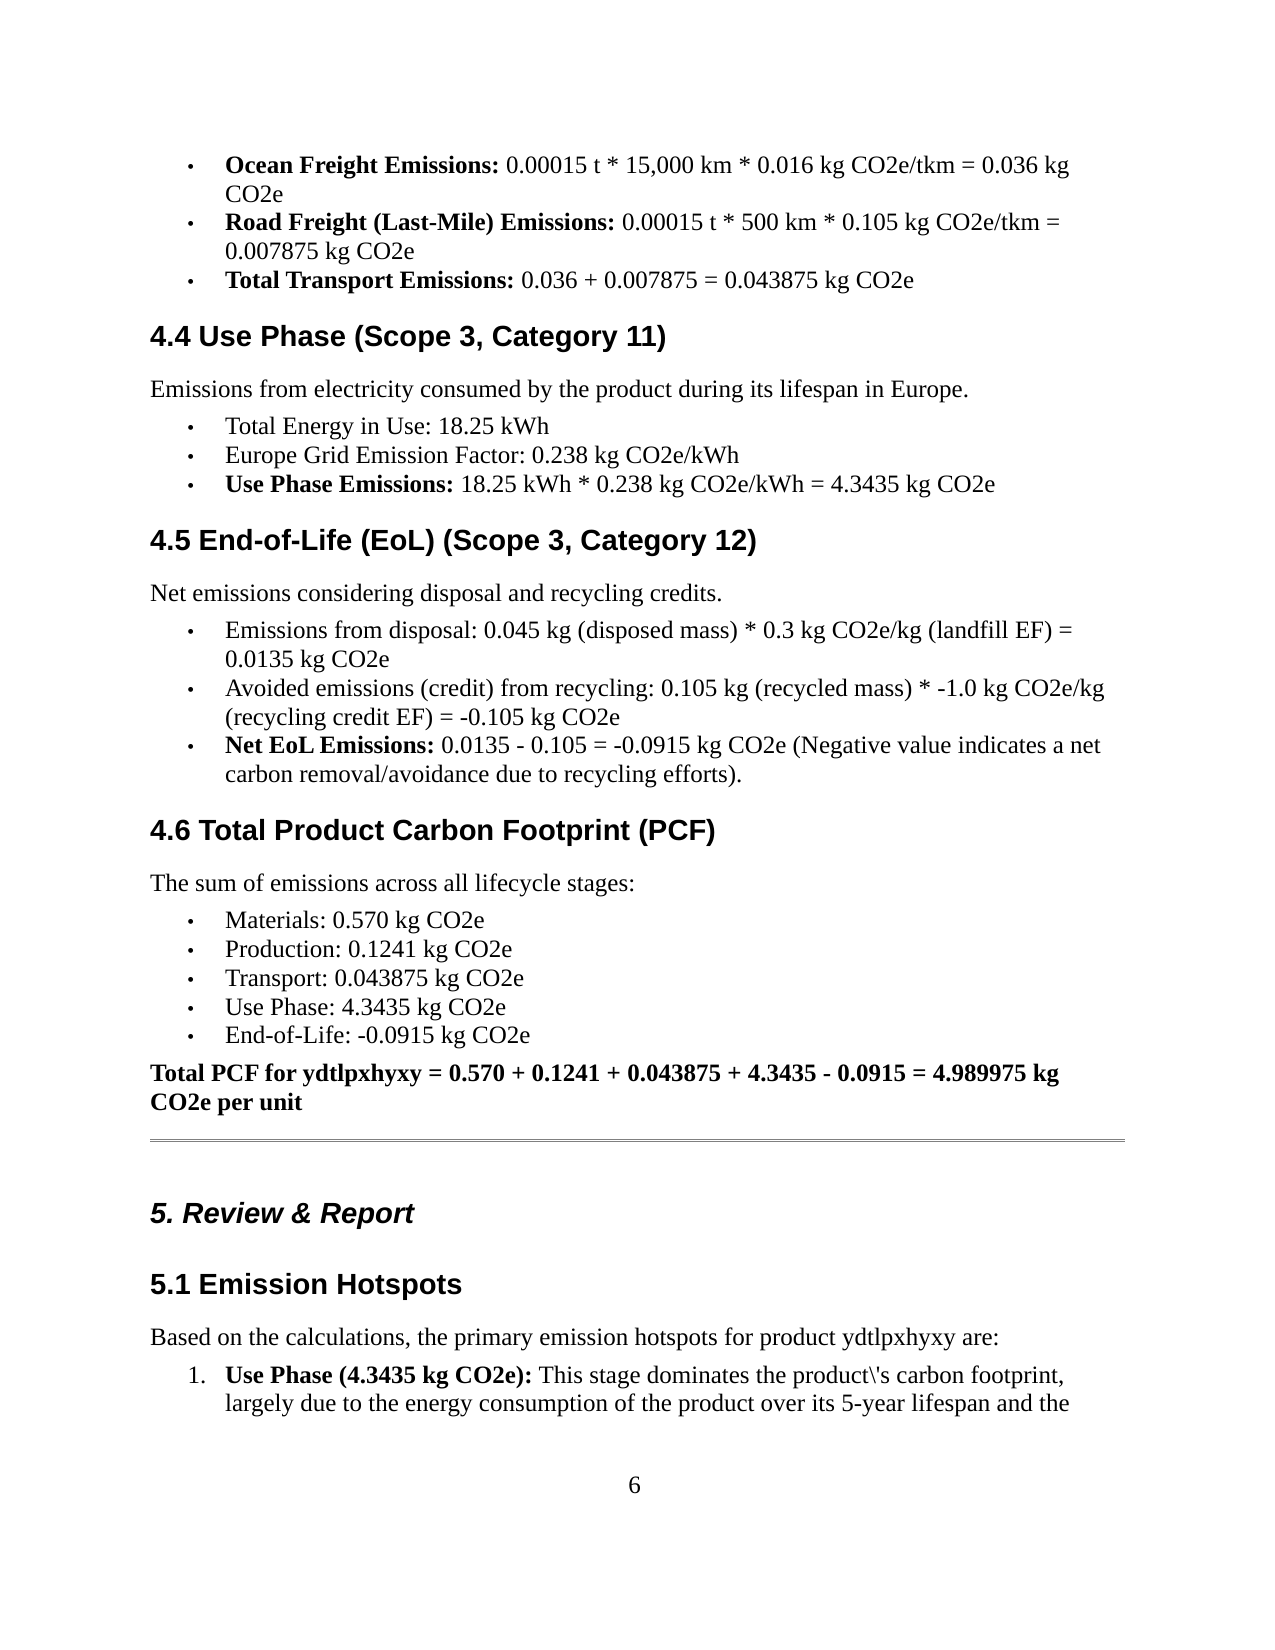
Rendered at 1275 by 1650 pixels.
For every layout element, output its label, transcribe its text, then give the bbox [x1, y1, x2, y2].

subtitle 4.6 Total Product Carbon Footprint (PCF) [150, 813, 1125, 846]
subtitle 4.4 Use Phase (Scope 3, Category 11) [150, 319, 1125, 352]
list Transport: 0.043875 kg CO2e [187, 963, 1125, 992]
list Road Freight (Last-Mile) Emissions: 0.00015 t * 500 km * 0.105 kg CO2e/tkm = 0.007875 kg CO2e [187, 207, 1125, 265]
text Total PCF for ydtlpxhyxy = 0.570 + 0.1241 + 0.043875 + 4.3435 - 0.0915 = 4.989975 kg CO2e per unit [150, 1058, 1125, 1116]
list Europe Grid Emission Factor: 0.238 kg CO2e/kWh [187, 440, 1125, 469]
list Emissions from disposal: 0.045 kg (disposed mass) * 0.3 kg CO2e/kg (landfill EF) = 0.0135 kg CO2e [187, 615, 1125, 673]
list Production: 0.1241 kg CO2e [187, 934, 1125, 963]
subtitle 5.1 Emission Hotspots [150, 1267, 1125, 1301]
list Total Transport Emissions: 0.036 + 0.007875 = 0.043875 kg CO2e [187, 265, 1125, 294]
list Total Energy in Use: 18.25 kWh [187, 411, 1125, 440]
subtitle 4.5 End-of-Life (EoL) (Scope 3, Category 12) [150, 523, 1125, 556]
list Materials: 0.570 kg CO2e [187, 906, 1125, 934]
text Net emissions considering disposal and recycling credits. [150, 578, 1125, 606]
text Emissions from electricity consumed by the product during its lifespan in Europe. [150, 374, 1125, 402]
text Based on the calculations, the primary emission hotspots for product ydtlpxhyxy are: [150, 1322, 1125, 1351]
list Use Phase (4.3435 kg CO2e): This stage dominates the product\'s carbon footprint, largely due to the energy consumption of the product over its 5-year lifespan and the [187, 1360, 1125, 1417]
list Avoided emissions (credit) from recycling: 0.105 kg (recycled mass) * -1.0 kg CO2e/kg (recycling credit EF) = -0.105 kg CO2e [187, 673, 1125, 730]
subtitle 5. Review & Report [150, 1196, 1125, 1229]
list Net EoL Emissions: 0.0135 - 0.105 = -0.0915 kg CO2e (Negative value indicates a net carbon removal/avoidance due to recycling efforts). [187, 730, 1125, 788]
list Use Phase Emissions: 18.25 kWh * 0.238 kg CO2e/kWh = 4.3435 kg CO2e [187, 469, 1125, 498]
list End-of-Life: -0.0915 kg CO2e [187, 1021, 1125, 1049]
list Use Phase: 4.3435 kg CO2e [187, 992, 1125, 1021]
text The sum of emissions across all lifecycle stages: [150, 868, 1125, 897]
list Ocean Freight Emissions: 0.00015 t * 15,000 km * 0.016 kg CO2e/tkm = 0.036 kg CO2e [187, 150, 1125, 207]
